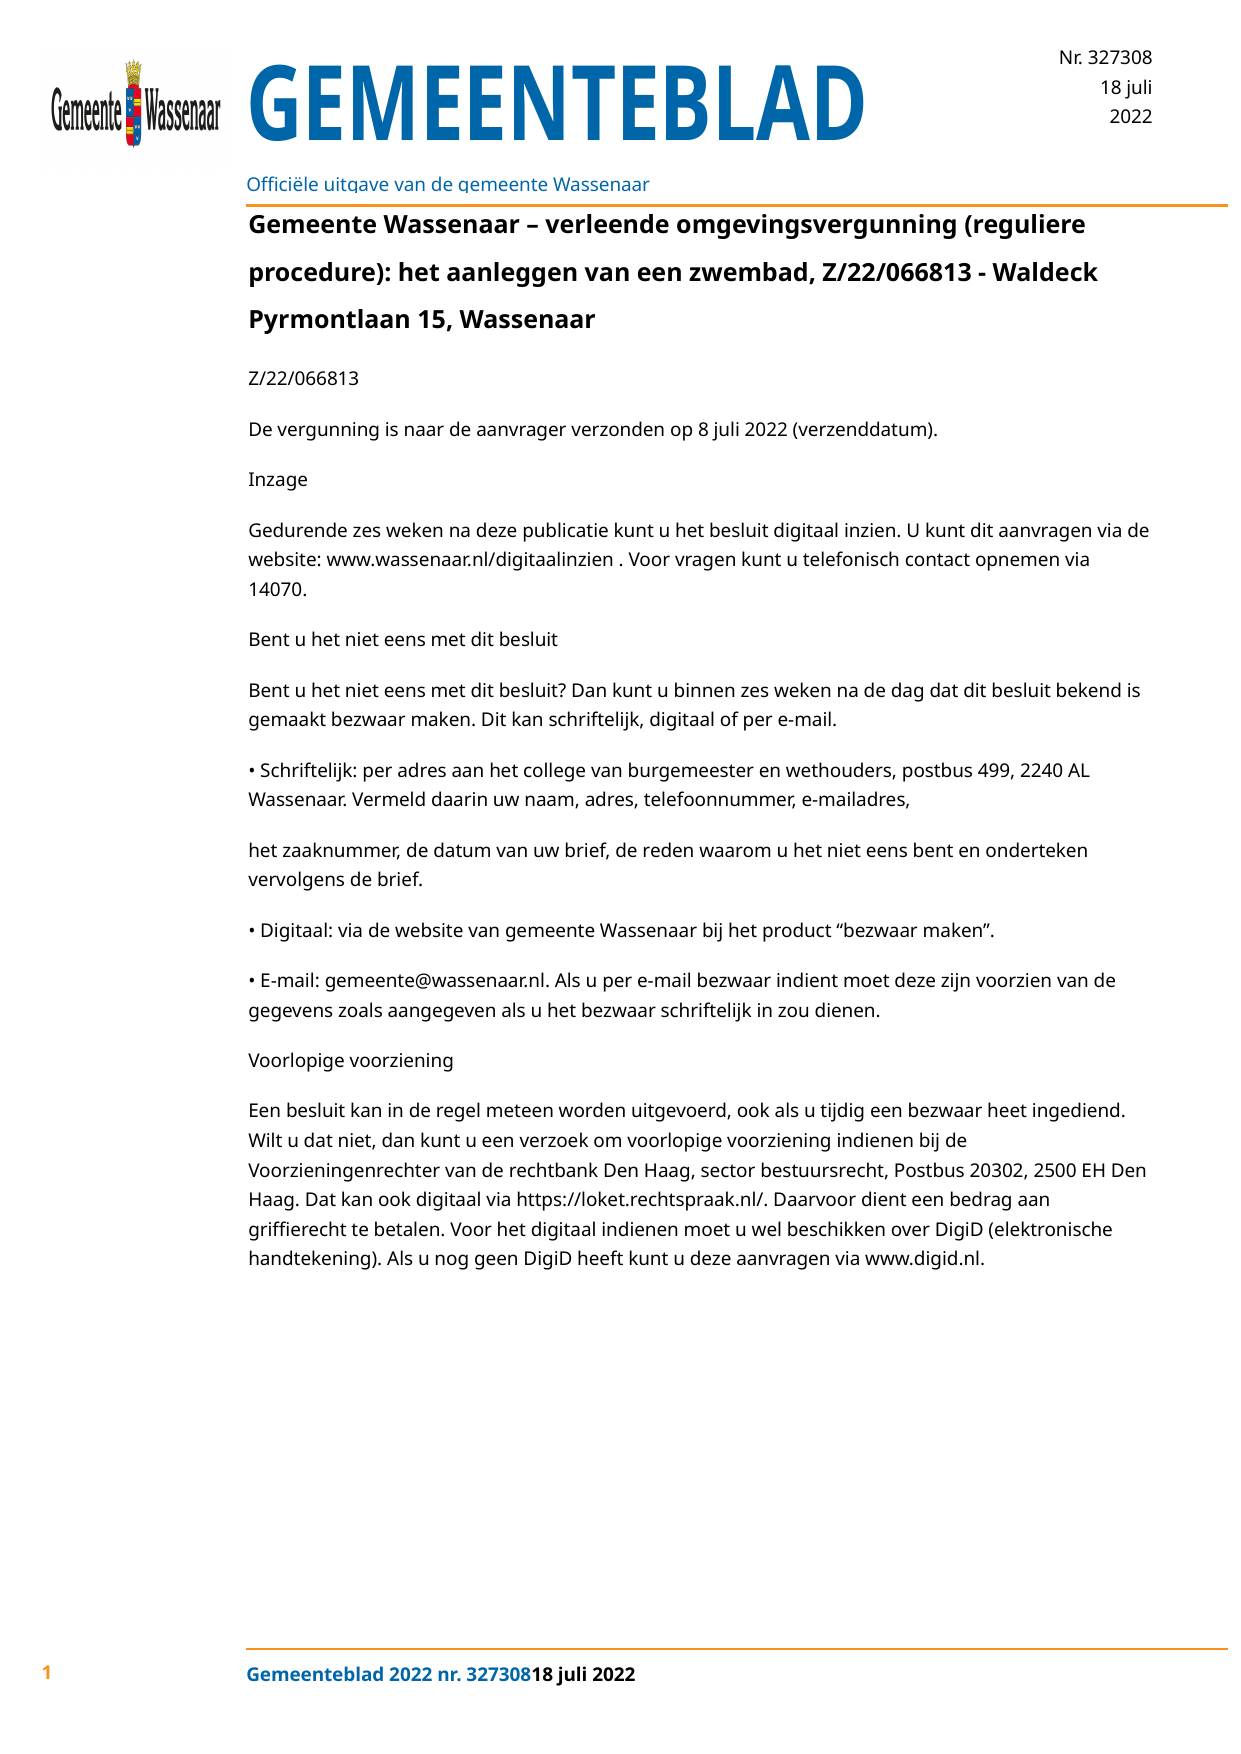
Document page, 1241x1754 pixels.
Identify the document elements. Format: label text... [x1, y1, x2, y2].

text het zaaknummer, de datum van uw brief, de reden waarom u het niet eens bent en onderteken vervolgens de brief. [248, 837, 1152, 892]
text • E-mail: gemeente@wassenaar.nl. Als u per e-mail bezwaar indient moet deze zijn voorzien van de gegevens zoals aangegeven als u het bezwaar schriftelijk in zou dienen. [248, 967, 1152, 1022]
text Voorlopige voorziening [248, 1047, 1152, 1073]
picture [41, 47, 231, 172]
text De vergunning is naar de aanvrager verzonden op 8 juli 2022 (verzenddatum). [248, 416, 1152, 442]
text Bent u het niet eens met dit besluit? Dan kunt u binnen zes weken na de dag dat dit besluit bekend is gemaakt bezwaar maken. Dit kan schriftelijk, digitaal of per e-mail. [248, 677, 1152, 732]
text Z/22/066813 [248, 366, 1152, 391]
text Bent u het niet eens met dit besluit [248, 626, 1152, 652]
text Inzage [248, 466, 1152, 492]
text Gemeente Wassenaar – verleende omgevingsvergunning (reguliere procedure): het aanleggen van een zwembad, Z/22/066813 - Waldeck Pyrmontlaan 15, Wassenaar [248, 207, 1152, 336]
text Een besluit kan in de regel meteen worden uitgevoerd, ook als u tijdig een bezwaar heet ingediend. Wilt u dat niet, dan kunt u een verzoek om voorlopige voorziening indienen bij de Voorzieningenrechter van de rechtbank Den Haag, sector bestuursrecht, Postbus 20302, 2500 EH Den Haag. Dat kan ook digitaal via https://loket.rechtspraak.nl/. Daarvoor dient een bedrag aan griffierecht te betalen. Voor het digitaal indienen moet u wel beschikken over DigiD (elektronische handtekening). Als u nog geen DigiD heeft kunt u deze aanvragen via www.digid.nl. [248, 1098, 1152, 1271]
text Gedurende zes weken na deze publicatie kunt u het besluit digitaal inzien. U kunt dit aanvragen via de website: www.wassenaar.nl/digitaalinzien . Voor vragen kunt u telefonisch contact opnemen via 14070. [248, 517, 1152, 602]
text • Schriftelijk: per adres aan het college van burgemeester en wethouders, postbus 499, 2240 AL Wassenaar. Vermeld daarin uw naam, adres, telefoonnummer, e-mailadres, [248, 757, 1152, 812]
text • Digitaal: via de website van gemeente Wassenaar bij het product “bezwaar maken”. [248, 917, 1152, 942]
